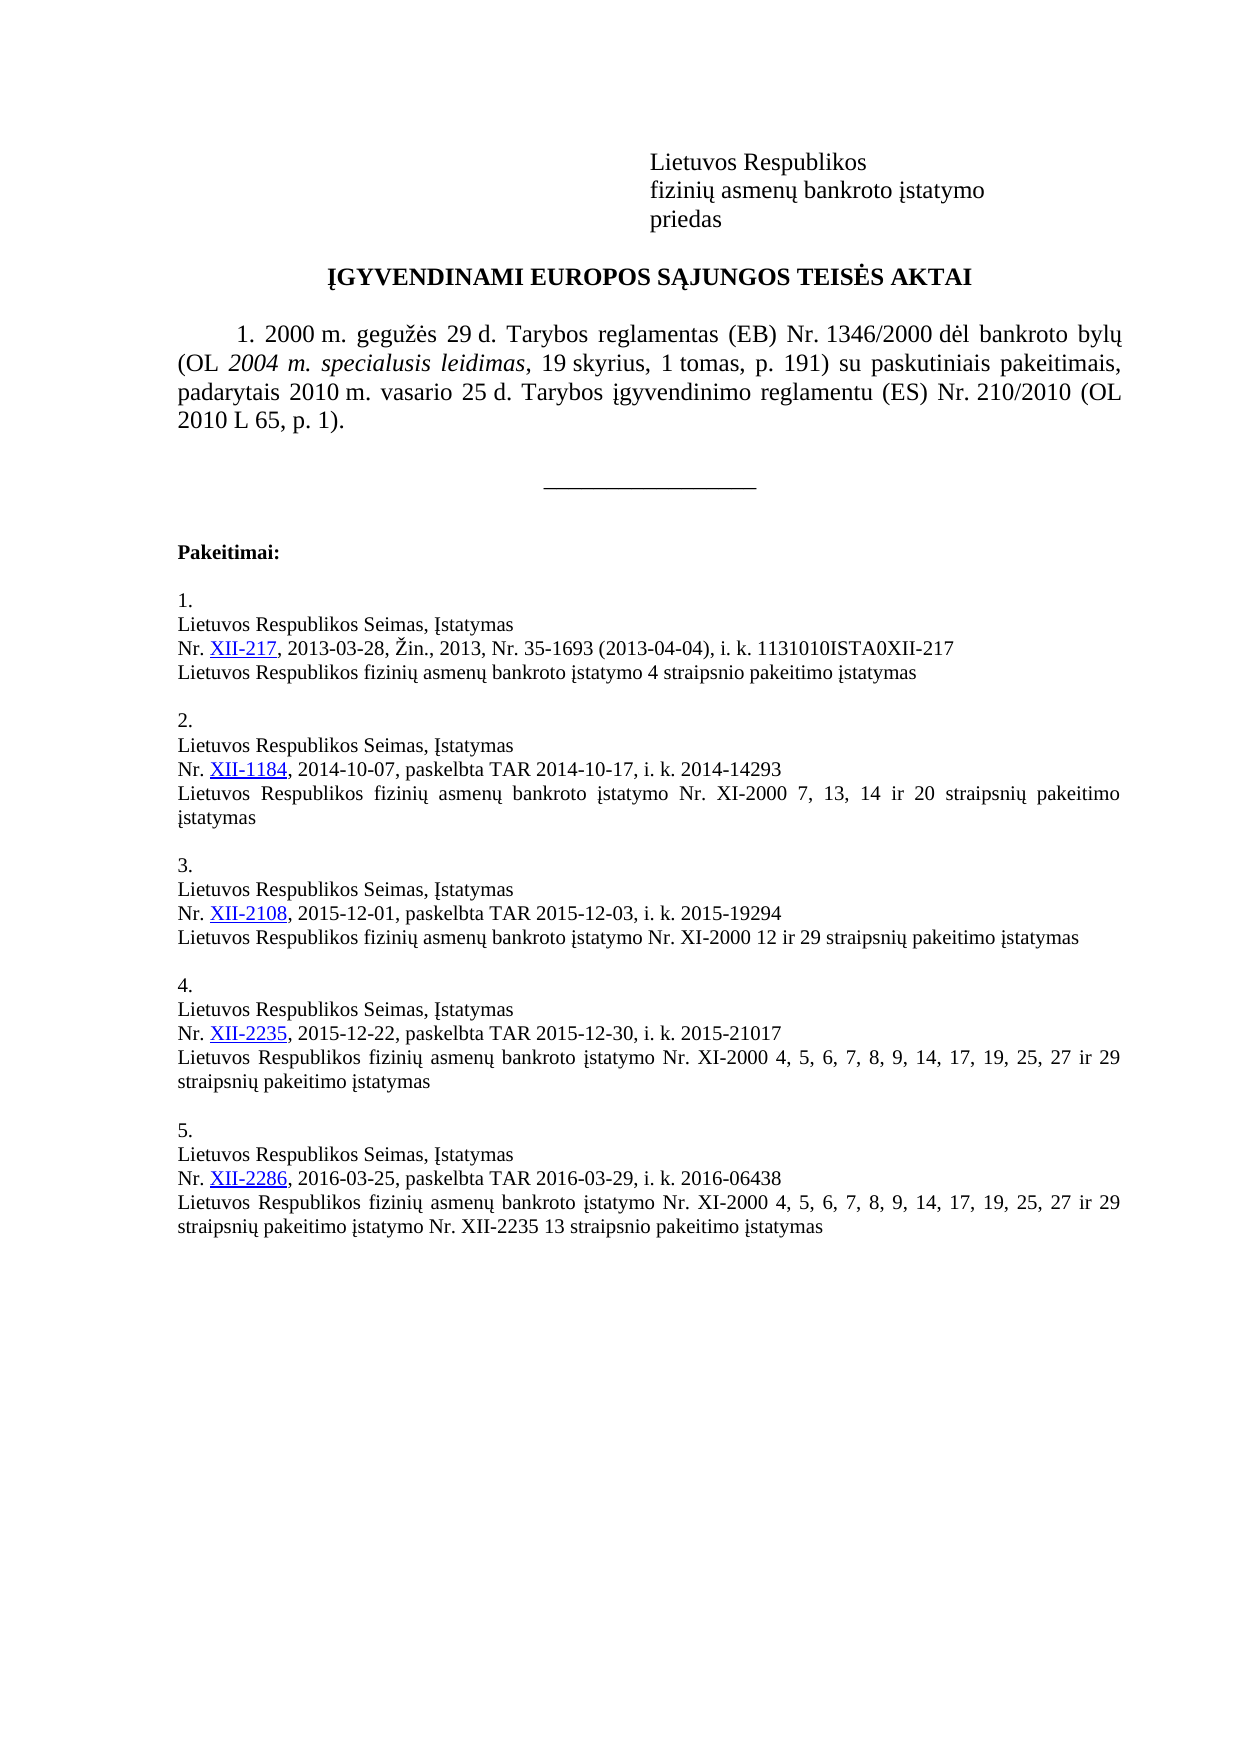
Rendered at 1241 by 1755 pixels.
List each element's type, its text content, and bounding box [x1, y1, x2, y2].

text Lietuvos Respublikos fizinių asmenų bankroto įstatymo 4 straipsnio pakeitimo įstatymas [177, 660, 1122, 684]
text 3. [177, 853, 1122, 877]
text Pakeitimai: [177, 540, 1122, 564]
text ĮGYVENDINAMI EUROPOS SĄJUNGOS TEISĖS AKTAI [177, 262, 1122, 291]
text Lietuvos Respublikos fizinių asmenų bankroto įstatymo Nr. XI-2000 4, 5, 6, 7, 8, 9, 14, 17, 19, 25, 27 ir 29 straipsnių pakeitimo įstatymo Nr. XII-2235 13 straipsnio pakeitimo įstatymas [177, 1190, 1122, 1238]
text Nr. XII-2235, 2015-12-22, paskelbta TAR 2015-12-30, i. k. 2015-21017 [177, 1021, 1122, 1045]
text fizinių asmenų bankroto įstatymo [649, 176, 1122, 204]
text 1. [177, 588, 1122, 612]
text Nr. XII-2286, 2016-03-25, paskelbta TAR 2016-03-29, i. k. 2016-06438 [177, 1166, 1122, 1190]
text 2. [177, 708, 1122, 732]
text Nr. XII-1184, 2014-10-07, paskelbta TAR 2014-10-17, i. k. 2014-14293 [177, 757, 1122, 781]
text Nr. XII-217, 2013-03-28, Žin., 2013, Nr. 35-1693 (2013-04-04), i. k. 1131010ISTA0XII-217 [177, 636, 1122, 660]
text Lietuvos Respublikos Seimas, Įstatymas [177, 1142, 1122, 1166]
text Lietuvos Respublikos Seimas, Įstatymas [177, 997, 1122, 1021]
text Lietuvos Respublikos fizinių asmenų bankroto įstatymo Nr. XI-2000 12 ir 29 straipsnių pakeitimo įstatymas [177, 925, 1122, 949]
text Nr. XII-2108, 2015-12-01, paskelbta TAR 2015-12-03, i. k. 2015-19294 [177, 901, 1122, 925]
text Lietuvos Respublikos Seimas, Įstatymas [177, 732, 1122, 757]
text 1. 2000 m. gegužės 29 d. Tarybos reglamentas (EB) Nr. 1346/2000 dėl bankroto bylų (OL 2004 m. specialusis leidimas, 19 skyrius, 1 tomas, p. 191) su paskutiniais pakeitimais, padarytais 2010 m. vasario 25 d. Tarybos įgyvendinimo reglamentu (ES) Nr. 210/2010 (OL 2010 L 65, p. 1). [177, 319, 1122, 434]
text 4. [177, 973, 1122, 997]
text Lietuvos Respublikos Seimas, Įstatymas [177, 877, 1122, 901]
text Lietuvos Respublikos fizinių asmenų bankroto įstatymo Nr. XI-2000 4, 5, 6, 7, 8, 9, 14, 17, 19, 25, 27 ir 29 straipsnių pakeitimo įstatymas [177, 1045, 1122, 1093]
text _________________ [177, 463, 1122, 492]
text Lietuvos Respublikos Seimas, Įstatymas [177, 612, 1122, 636]
text 5. [177, 1117, 1122, 1142]
text Lietuvos Respublikos [649, 147, 1122, 176]
text priedas [649, 204, 1122, 233]
text Lietuvos Respublikos fizinių asmenų bankroto įstatymo Nr. XI-2000 7, 13, 14 ir 20 straipsnių pakeitimo įstatymas [177, 781, 1122, 829]
